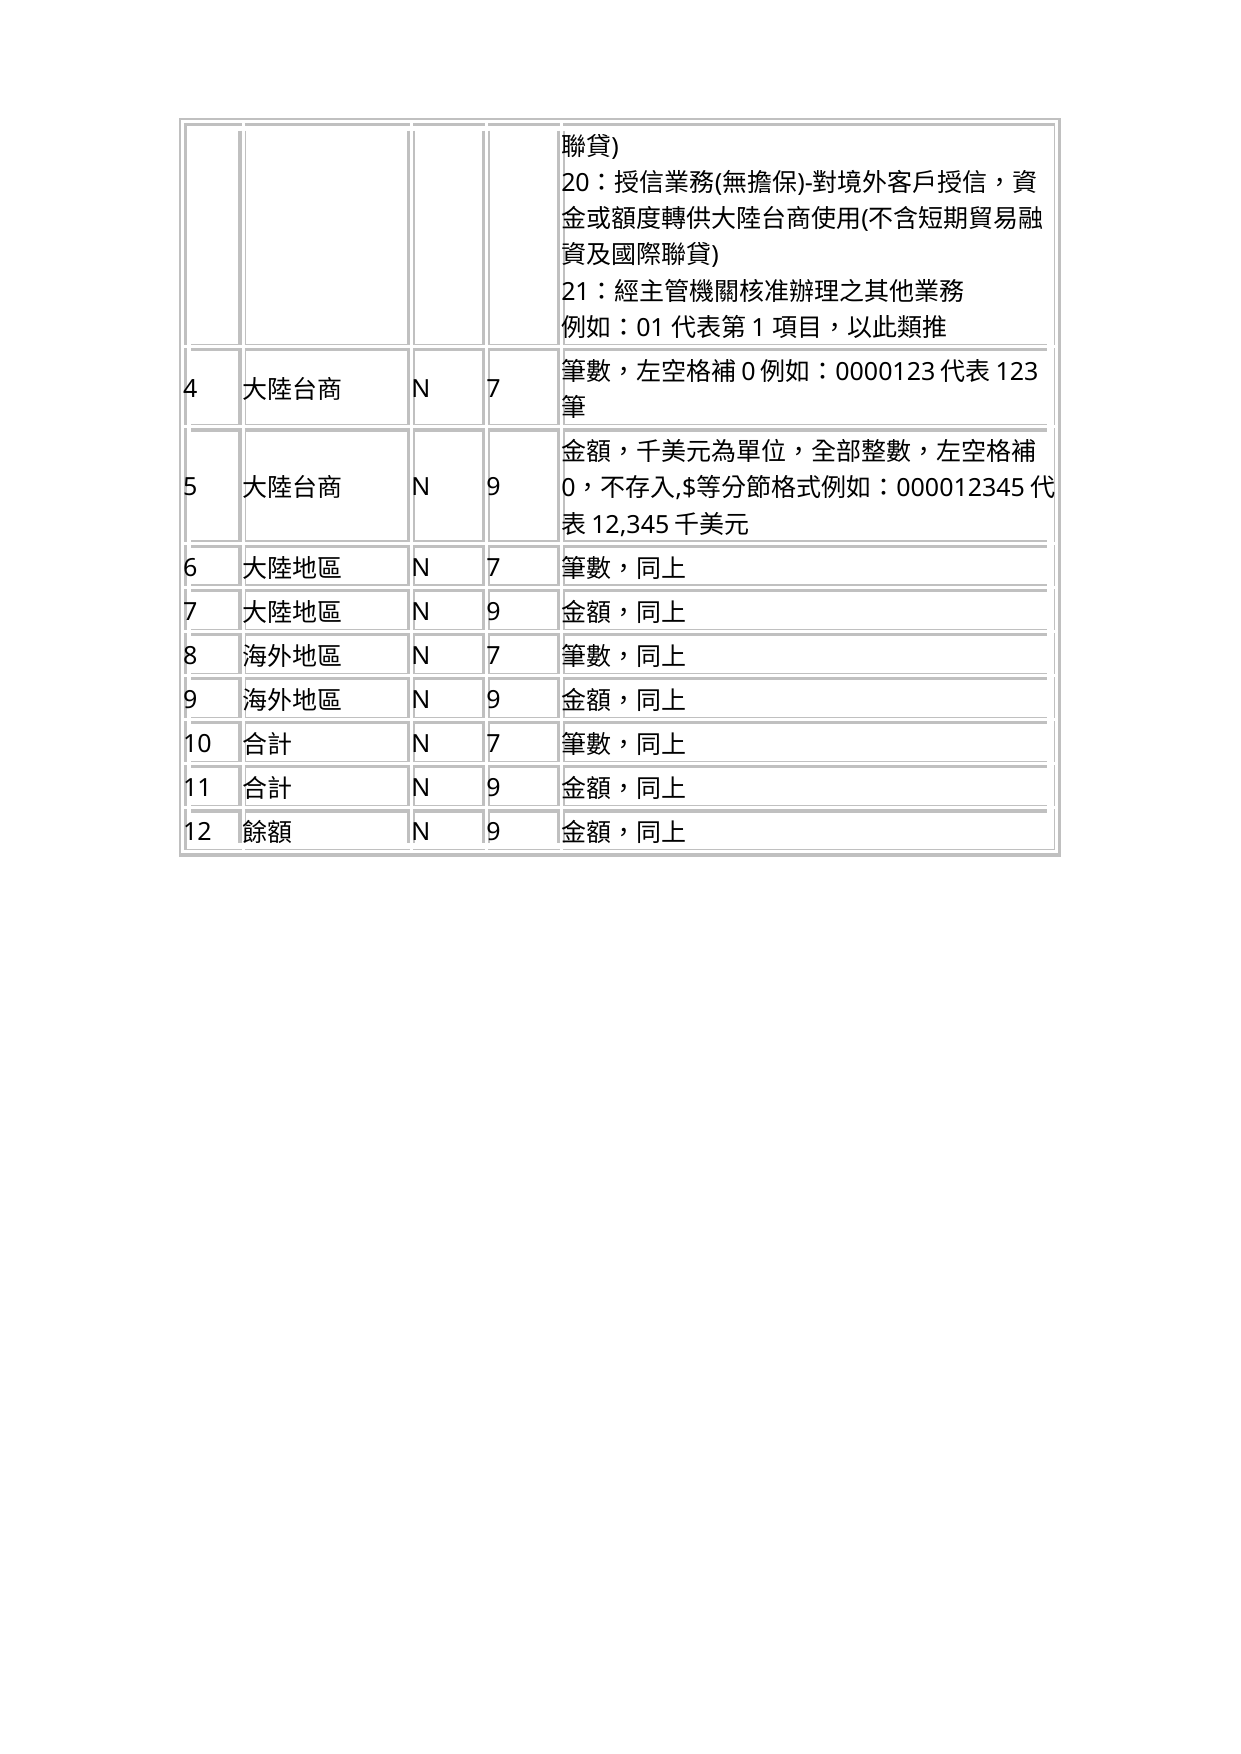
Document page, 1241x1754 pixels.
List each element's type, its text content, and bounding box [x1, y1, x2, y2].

table_cell 大陸地區 [242, 584, 411, 628]
table_cell [486, 120, 561, 343]
table_cell N [411, 584, 486, 628]
table_cell 金額，同上 [561, 805, 1057, 849]
table_cell 筆數，同上 [561, 629, 1057, 672]
table_cell 7 [486, 717, 561, 761]
table_cell 合計 [242, 717, 411, 761]
table_cell 7 [486, 344, 561, 424]
table_cell 9 [486, 424, 561, 540]
table_cell 筆數，同上 [561, 717, 1057, 761]
table_cell N [411, 673, 486, 717]
table_cell 金額，同上 [561, 761, 1057, 805]
table_cell 大陸台商 [242, 344, 411, 424]
table_cell [242, 120, 411, 343]
table_cell 聯貸) 20：授信業務(無擔保)-對境外客戶授信，資金或額度轉供大陸台商使用(不含短期貿易融資及國際聯貸) 21：經主管機關核准辦理之其他業務 例如：01 代表第1 項目，以此類推 [561, 120, 1057, 343]
table_cell 金額，同上 [561, 673, 1057, 717]
table_cell 9 [486, 673, 561, 717]
table_cell 10 [183, 717, 242, 761]
table_cell N [411, 424, 486, 540]
table_cell 9 [486, 584, 561, 628]
table_cell N [411, 540, 486, 584]
table_cell N [411, 344, 486, 424]
table_cell 金額，同上 [561, 584, 1057, 628]
table_cell 12 [183, 805, 242, 849]
table_cell N [411, 805, 486, 849]
table_cell 海外地區 [242, 673, 411, 717]
table_cell 合計 [242, 761, 411, 805]
table_cell 8 [183, 629, 242, 672]
table_cell 7 [486, 540, 561, 584]
table_cell 金額，千美元為單位，全部整數，左空格補0，不存入,$等分節格式例如：000012345代表12,345千美元 [561, 424, 1057, 540]
table_cell [187, 126, 242, 343]
table_cell 9 [183, 673, 242, 717]
table_cell 6 [183, 540, 242, 584]
table_cell 9 [486, 761, 561, 805]
table_cell [411, 120, 486, 343]
table_cell 海外地區 [242, 629, 411, 672]
table_cell 筆數，左空格補0例如：0000123代表123筆 [561, 344, 1057, 424]
table_cell 7 [486, 629, 561, 672]
table_cell 餘額 [242, 805, 411, 849]
table_cell 7 [183, 584, 242, 628]
table_cell N [411, 717, 486, 761]
table_cell 大陸台商 [242, 424, 411, 540]
table_cell 11 [183, 761, 242, 805]
table_cell N [411, 761, 486, 805]
table_cell 9 [486, 805, 561, 849]
table_cell 筆數，同上 [561, 540, 1057, 584]
table_cell 大陸地區 [242, 540, 411, 584]
table_cell 5 [183, 424, 242, 540]
table_cell N [411, 629, 486, 672]
table_cell 4 [183, 344, 242, 424]
